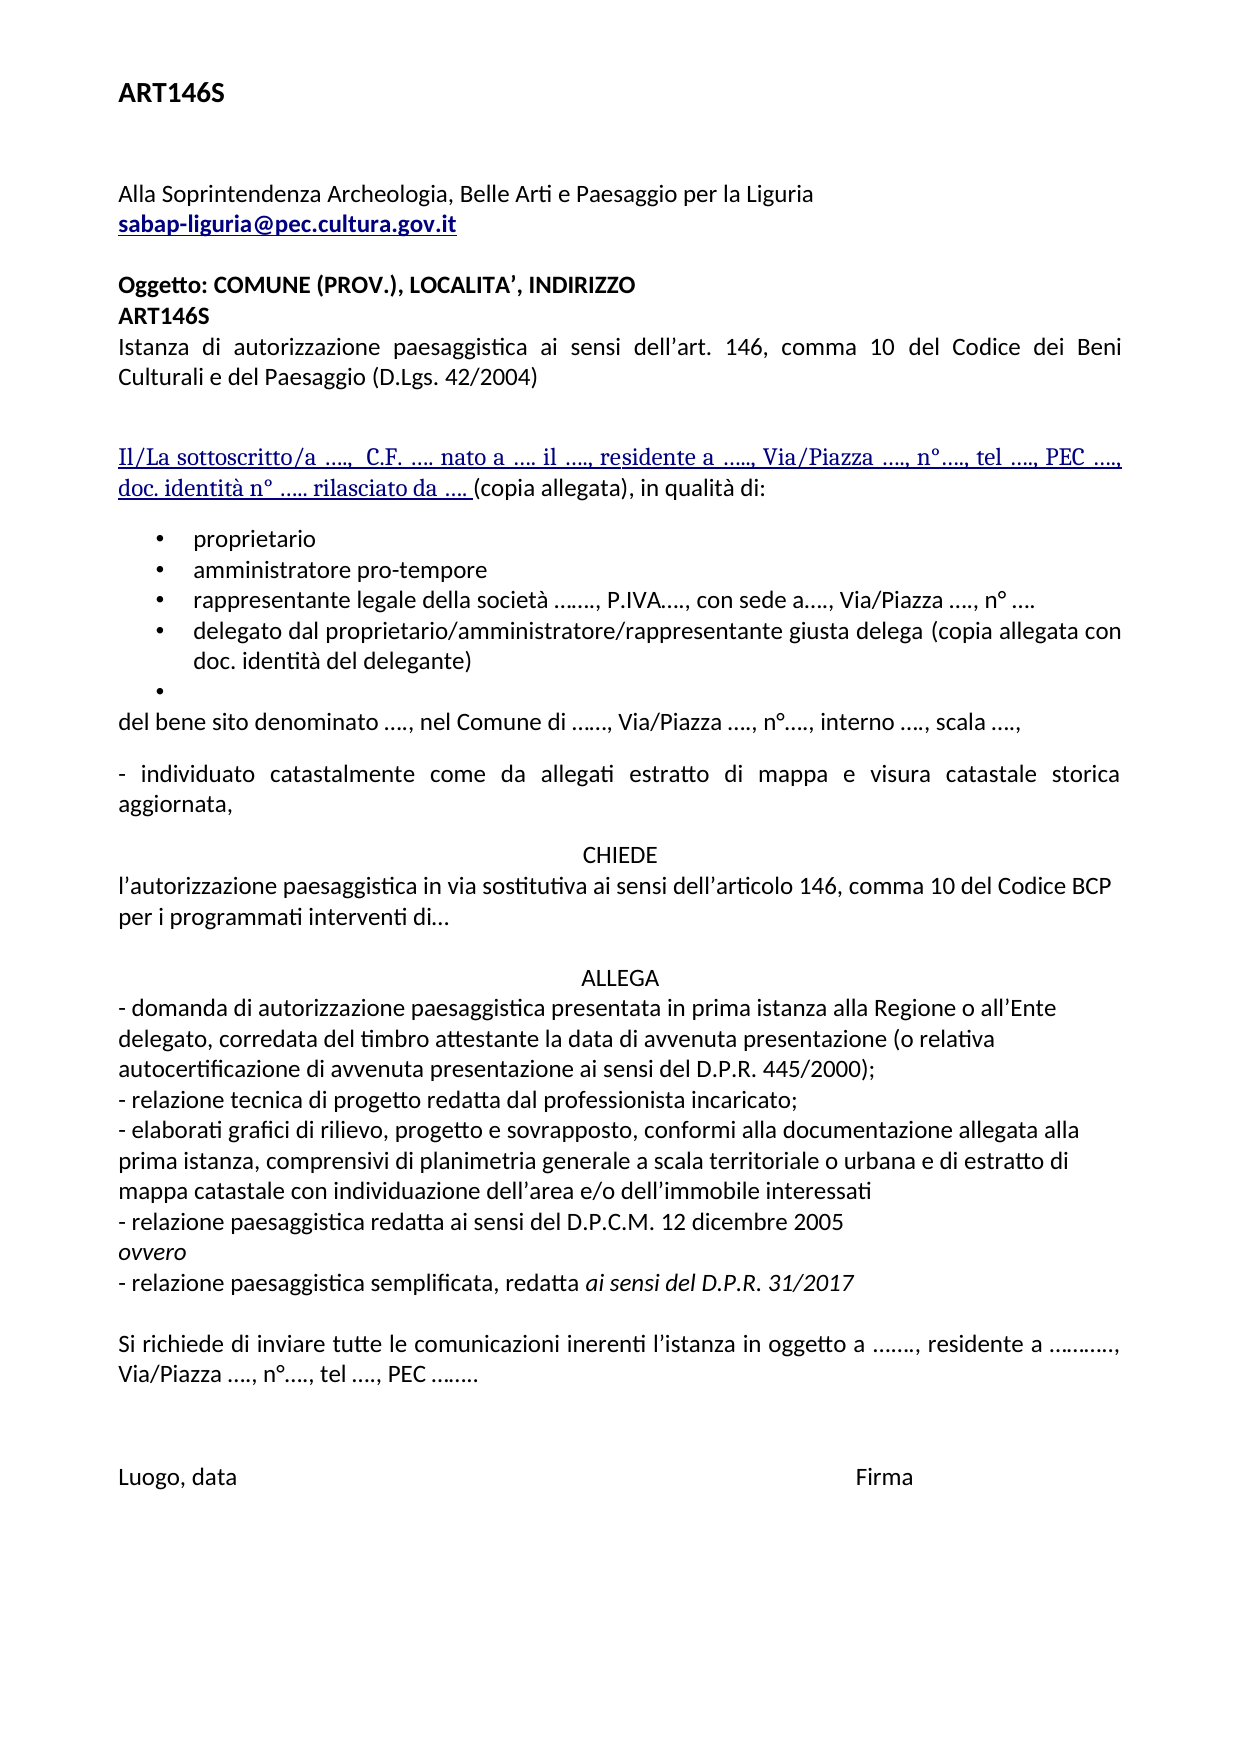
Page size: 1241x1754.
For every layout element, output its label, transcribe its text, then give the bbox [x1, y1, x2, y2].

text - individuato catastalmente come da allegati estratto di mappa e visura catastale storica aggiornata, [118, 758, 1122, 819]
text prima istanza, comprensivi di planimetria generale a scala territoriale o urbana e di estratto di mappa catastale con individuazione dell’area e/o dell’immobile interessati [118, 1145, 1122, 1206]
text Si richiede di inviare tutte le comunicazioni inerenti l’istanza in oggetto a ...…., residente a ……….., Via/Piazza …., n°…., tel …., PEC …….. [118, 1328, 1122, 1389]
text Istanza di autorizzazione paesaggistica ai sensi dell’art. 146, comma 10 del Codice dei Beni Culturali e del Paesaggio (D.Lgs. 42/2004) [118, 331, 1122, 392]
text del bene sito denominato …., nel Comune di ……, Via/Piazza …., n°…., interno …., scala …., [118, 706, 1122, 737]
text sabap-liguria@pec.cultura.gov.it [118, 209, 1122, 239]
text l’autorizzazione paesaggistica in via sostitutiva ai sensi dell’articolo 146, comma 10 del Codice BCP per i programmati interventi di… [118, 870, 1122, 931]
text doc. identità n° ….. rilasciato da …. (copia allegata), in qualità di: [118, 468, 1122, 502]
text Oggetto: COMUNE (PROV.), LOCALITA’, INDIRIZZO [118, 270, 1122, 300]
text - relazione paesaggistica redatta ai sensi del D.P.C.M. 12 dicembre 2005 [118, 1206, 1122, 1236]
text Il/La sottoscritto/a …., C.F. …. nato a …. il …., residente a ….., Via/Piazza …., n°…., tel …., PEC …., [118, 443, 1122, 467]
text Luogo, data Firma [118, 1461, 1122, 1492]
text - relazione paesaggistica semplificata, redatta ai sensi del D.P.R. 31/2017 [118, 1267, 1122, 1297]
text - relazione tecnica di progetto redatta dal professionista incaricato; [118, 1084, 1122, 1114]
text CHIEDE [118, 839, 1122, 870]
list proprietario [156, 523, 1122, 554]
text ALLEGA [118, 962, 1122, 992]
list amministratore pro-tempore [156, 554, 1122, 584]
text ART146S [118, 300, 1122, 331]
list delegato dal proprietario/amministratore/rappresentante giusta delega (copia allegata con doc. identità del delegante) [156, 615, 1122, 676]
text ovvero [118, 1236, 1122, 1267]
list rappresentante legale della società ……., P.IVA…., con sede a…., Via/Piazza …., n° …. [156, 584, 1122, 615]
text - domanda di autorizzazione paesaggistica presentata in prima istanza alla Regione o all’Ente delegato, corredata del timbro attestante la data di avvenuta presentazione (o relativa autocertificazione di avvenuta presentazione ai sensi del D.P.R. 445/2000); [118, 992, 1122, 1084]
text Alla Soprintendenza Archeologia, Belle Arti e Paesaggio per la Liguria [118, 178, 1122, 209]
text - elaborati grafici di rilievo, progetto e sovrapposto, conformi alla documentazione allegata alla [118, 1114, 1122, 1145]
